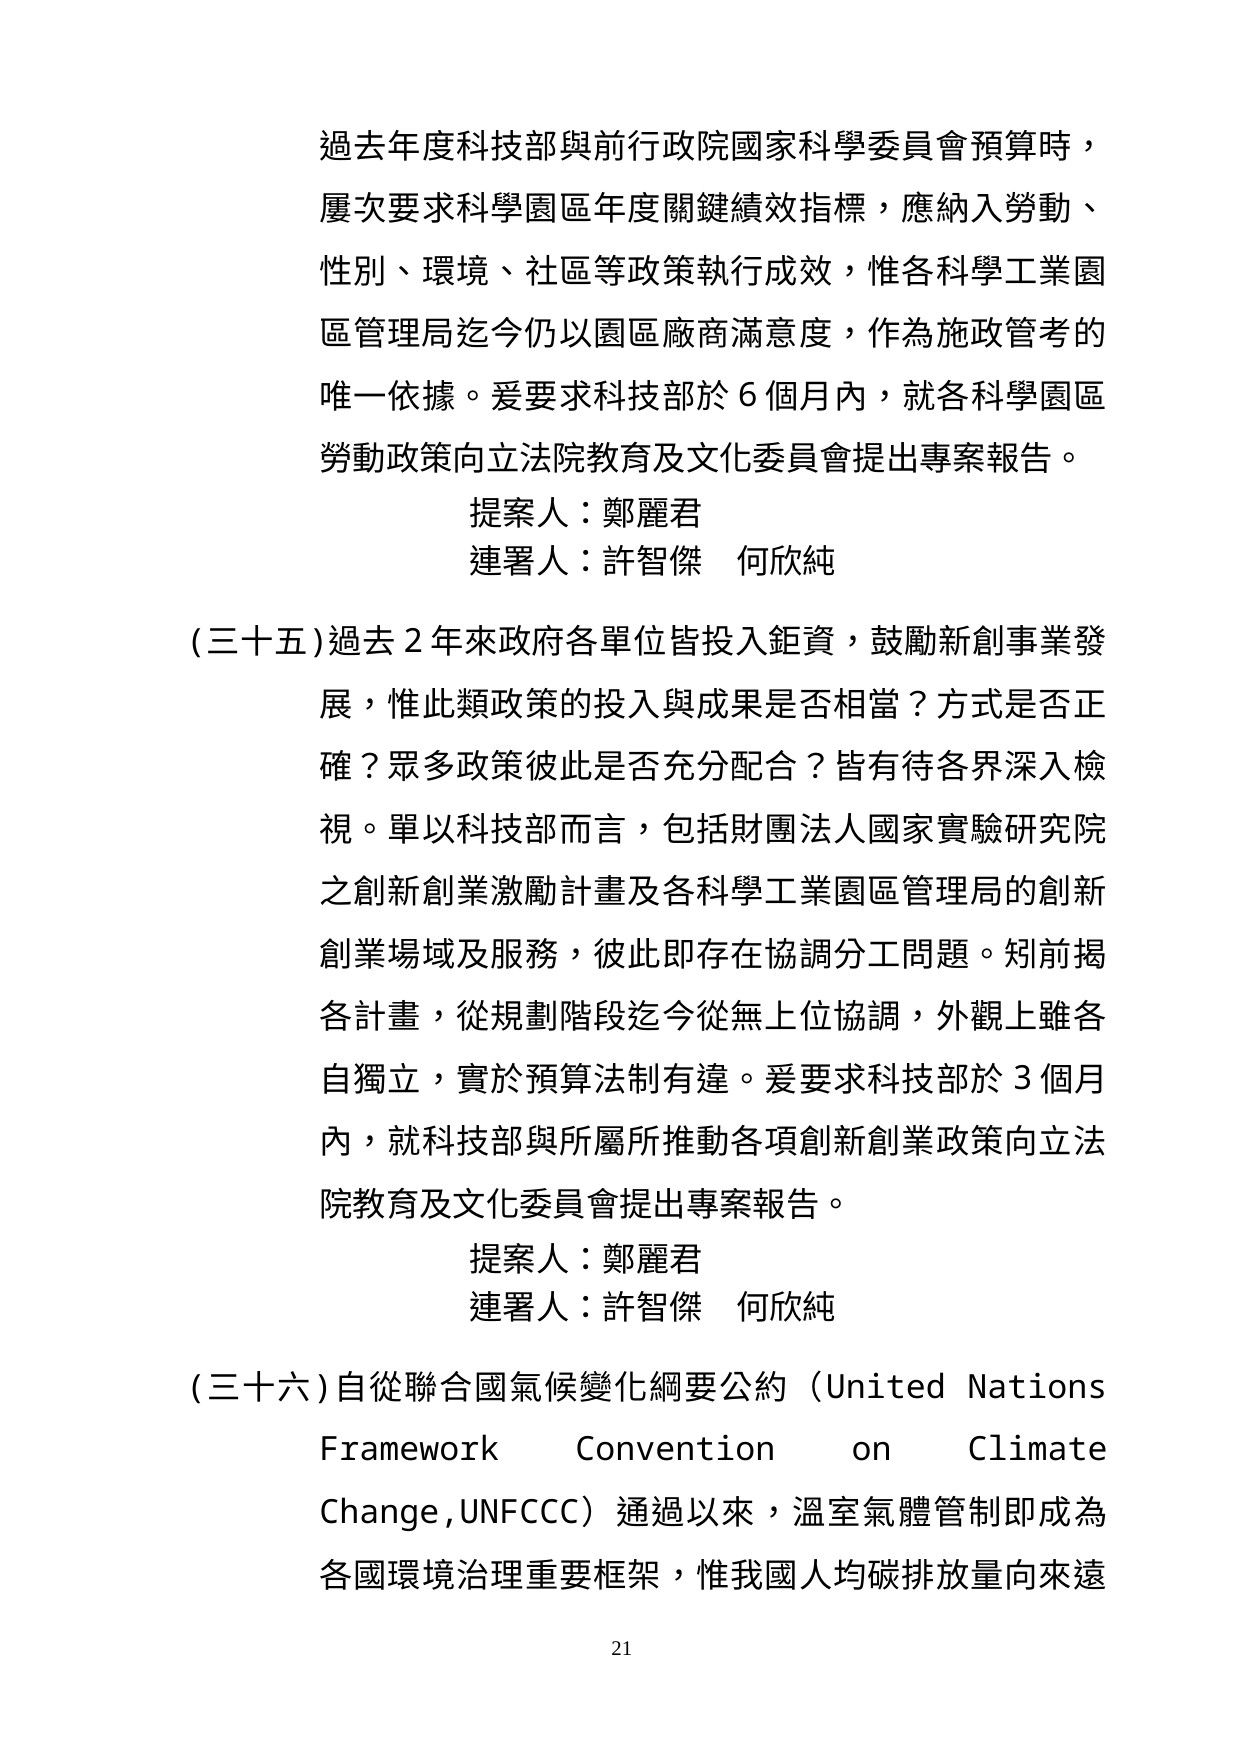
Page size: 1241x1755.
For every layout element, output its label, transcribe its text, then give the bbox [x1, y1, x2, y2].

text 提案人：鄭麗君 [136, 487, 1107, 535]
text 提案人：鄭麗君 [136, 1233, 1107, 1281]
text 連署人：許智傑 何欣純 [136, 1281, 1107, 1329]
text 過去年度科技部與前行政院國家科學委員會預算時，屢次要求科學園區年度關鍵績效指標，應納入勞動、性別、環境、社區等政策執行成效，惟各科學工業園區管理局迄今仍以園區廠商滿意度，作為施政管考的唯一依據。爰要求科技部於6個月內，就各科學園區勞動政策向立法院教育及文化委員會提出專案報告。 [186, 112, 1107, 487]
text (三十五)過去2年來政府各單位皆投入鉅資，鼓勵新創事業發展，惟此類政策的投入與成果是否相當？方式是否正確？眾多政策彼此是否充分配合？皆有待各界深入檢視。單以科技部而言，包括財團法人國家實驗研究院之創新創業激勵計畫及各科學工業園區管理局的創新創業場域及服務，彼此即存在協調分工問題。矧前揭各計畫，從規劃階段迄今從無上位協調，外觀上雖各自獨立，實於預算法制有違。爰要求科技部於3個月內，就科技部與所屬所推動各項創新創業政策向立法院教育及文化委員會提出專案報告。 [186, 608, 1107, 1233]
text (三十六)自從聯合國氣候變化綱要公約（United Nations Framework Convention on Climate Change,UNFCCC）通過以來，溫室氣體管制即成為各國環境治理重要框架，惟我國人均碳排放量向來遠 [186, 1354, 1107, 1604]
text 連署人：許智傑 何欣純 [136, 535, 1107, 583]
